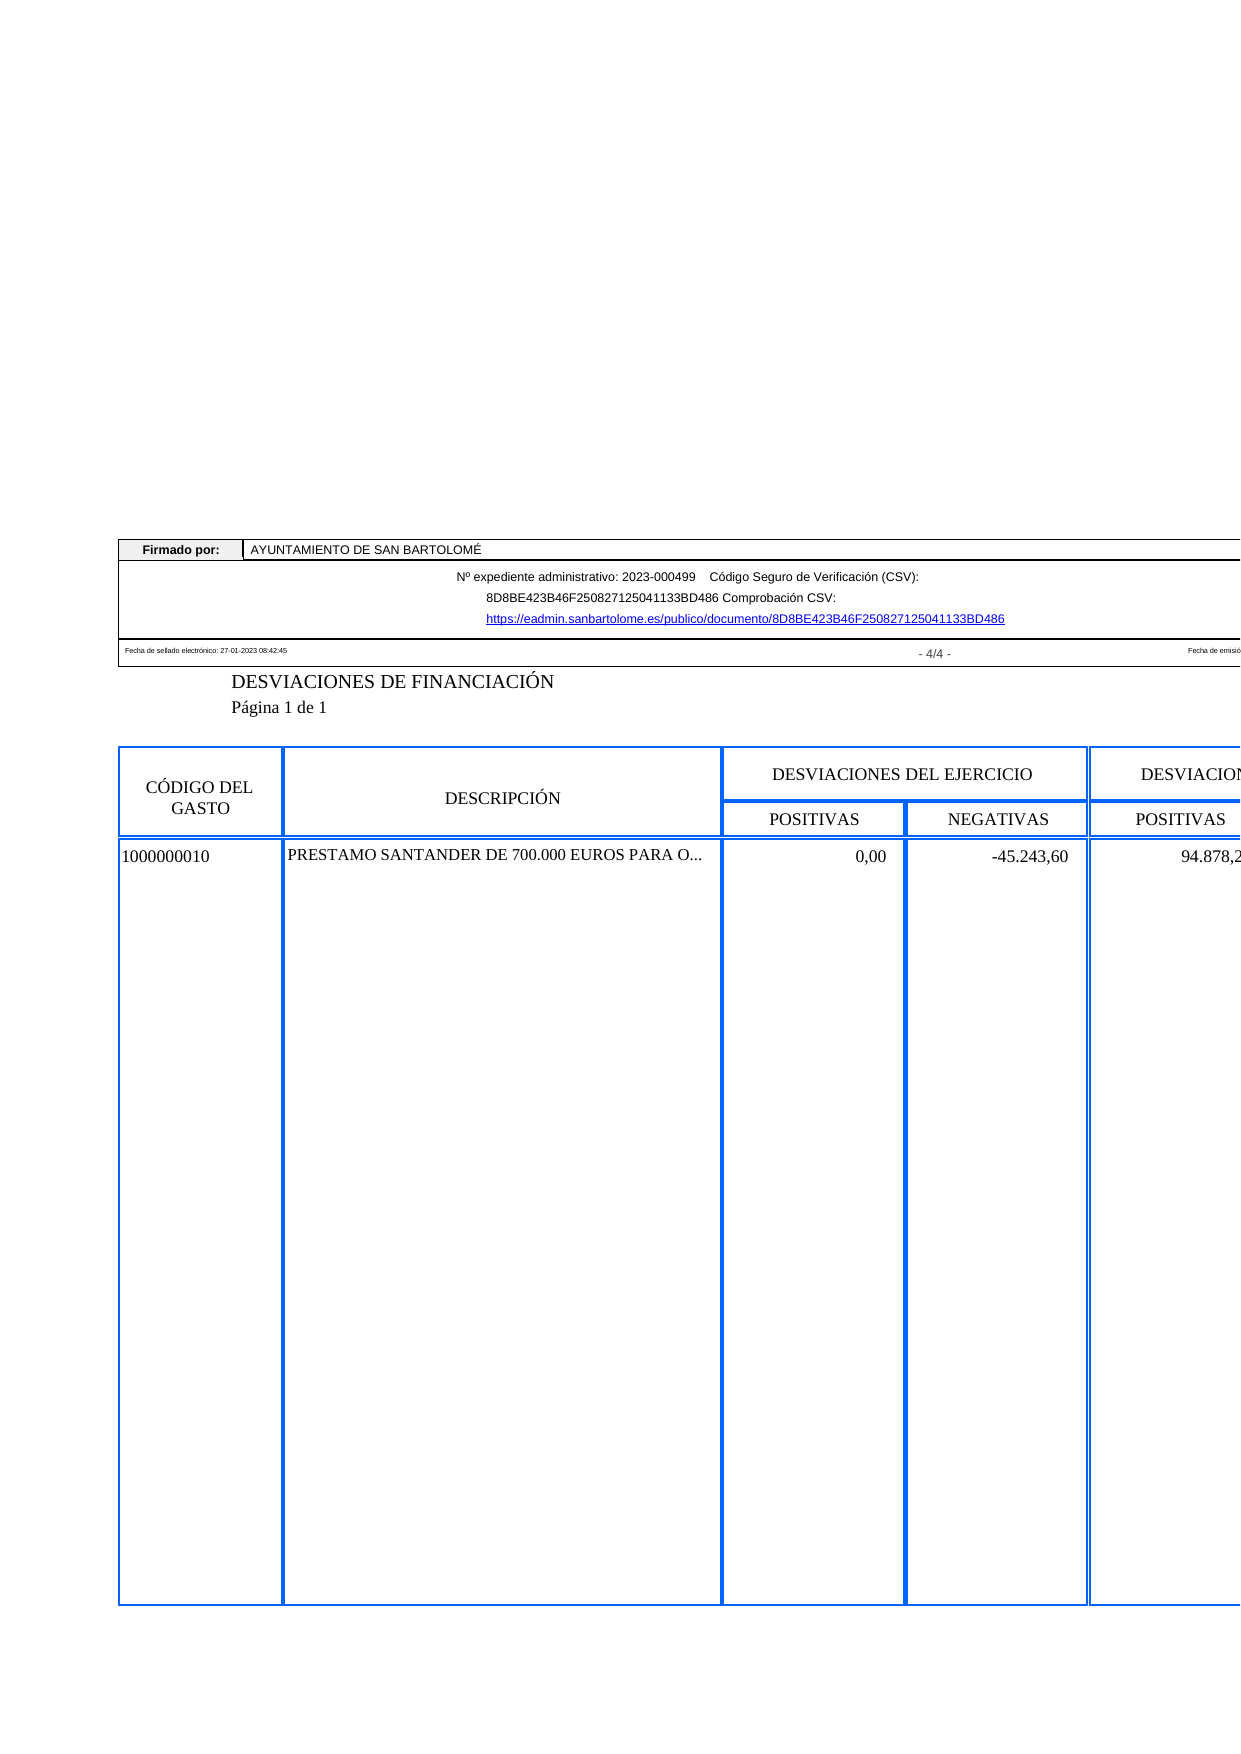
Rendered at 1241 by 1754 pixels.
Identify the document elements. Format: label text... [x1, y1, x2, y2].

table_header Firmado por: [119, 540, 242, 557]
table_cell POSITIVAS [724, 803, 903, 835]
text Página 1 de 1 [231, 696, 1122, 717]
table_cell 94.878,22 [1091, 840, 1240, 1604]
table_header DESVIACIONES DEL EJERCICIO [724, 748, 1086, 799]
table_header CÓDIGO DEL GASTO [120, 748, 281, 835]
table_header DESVIACIONES ACUMULADAS [1091, 748, 1240, 799]
table_header DESCRIPCIÓN [285, 748, 720, 835]
table_cell 1000000010 [120, 840, 281, 1604]
table_cell 0,00 [724, 840, 903, 1604]
table_cell -45.243,60 [908, 840, 1086, 1604]
table_cell NEGATIVAS [908, 803, 1086, 835]
table_header AYUNTAMIENTO DE SAN BARTOLOMÉ [244, 540, 1240, 559]
table_cell Fecha de sellado electrónico: 27-01-2023 08:42:45 - 4/4 - Fecha de emisión de esta copia: 27-01-2023 08:42:46 [119, 640, 1240, 666]
table_cell POSITIVAS [1091, 803, 1240, 835]
text DESVIACIONES DE FINANCIACIÓN [231, 670, 1122, 693]
table_cell PRESTAMO SANTANDER DE 700.000 EUROS PARA O... [285, 840, 720, 1604]
table_cell Nº expediente administrativo: 2023-000499 Código Seguro de Verificación (CSV): 8D8BE423B46F250827125041133BD486 Comprobación CSV: https://eadmin.sanbartolome.es/publico/documento/8D8BE423B46F250827125041133BD486 [119, 561, 1240, 638]
